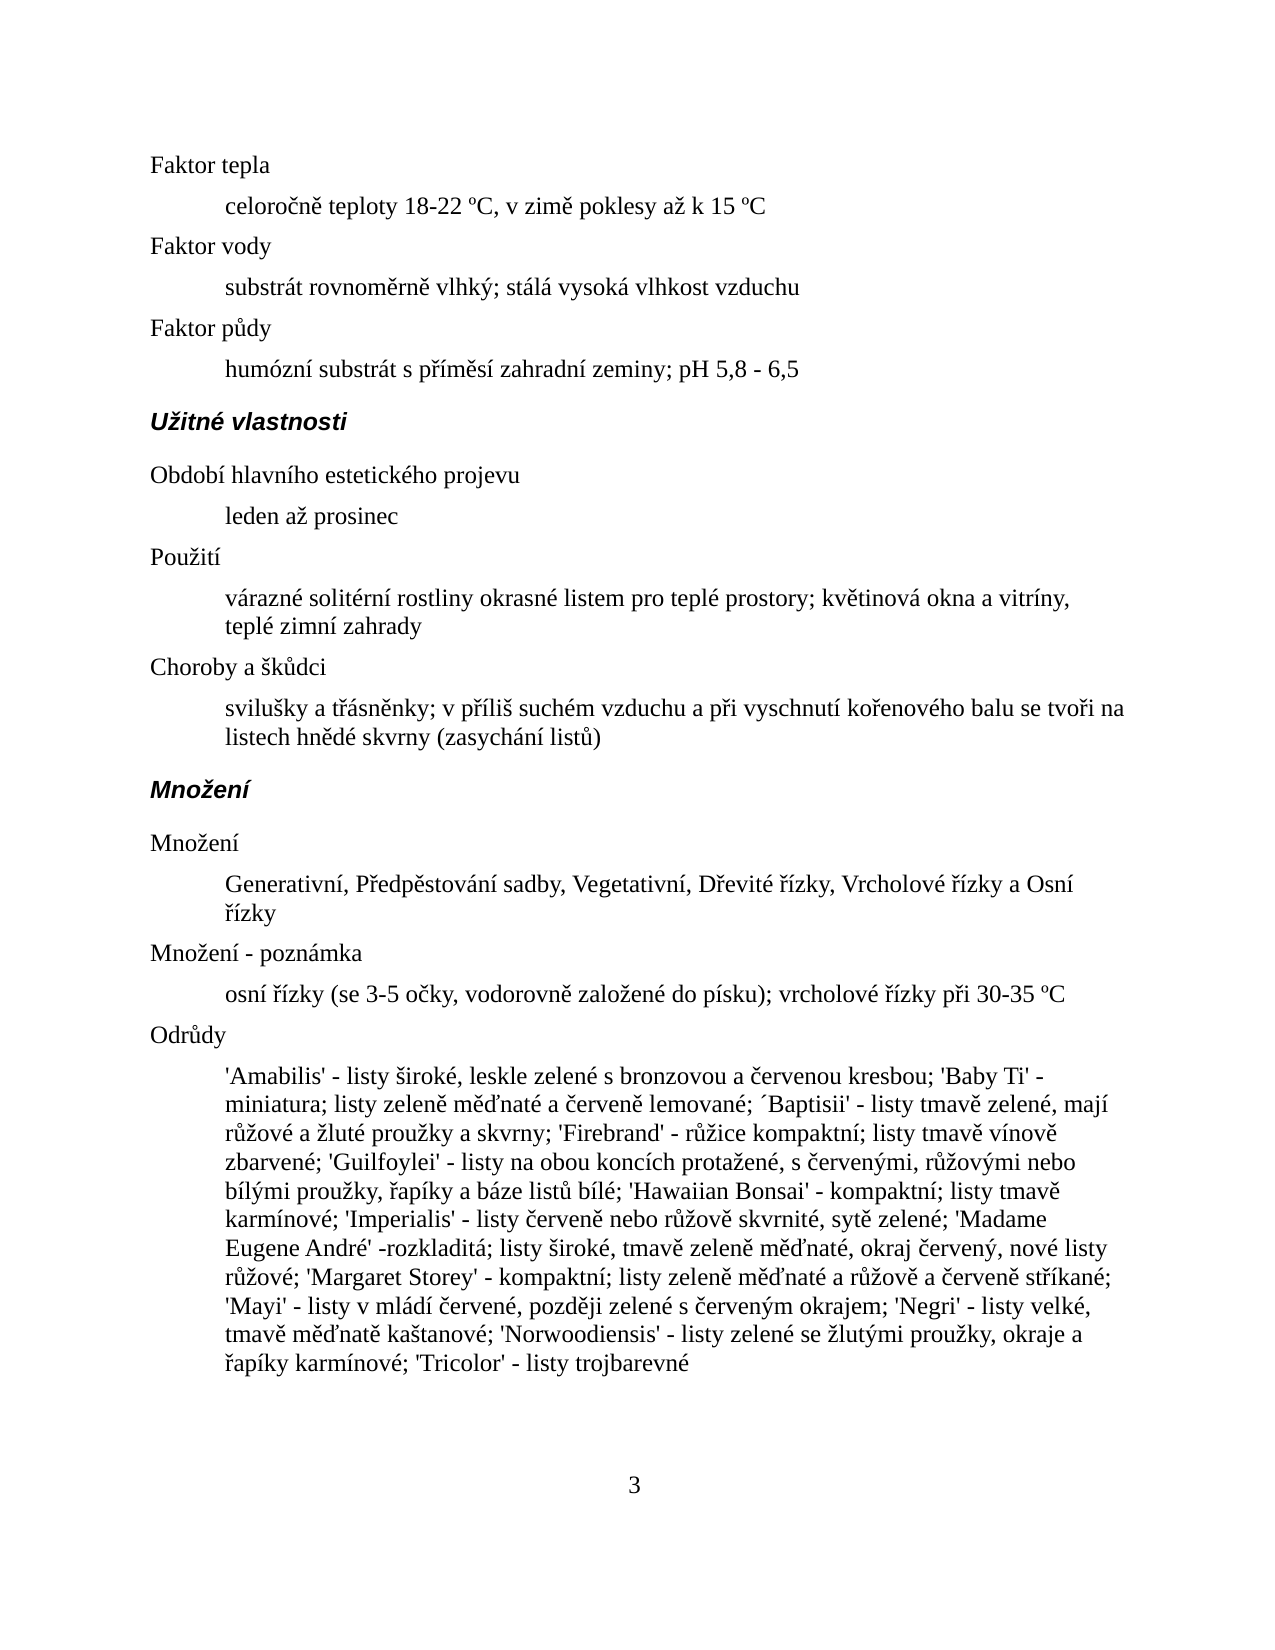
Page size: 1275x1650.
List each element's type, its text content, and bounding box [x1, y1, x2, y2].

text leden až prosinec [225, 501, 1125, 530]
subtitle Užitné vlastnosti [150, 407, 1125, 436]
text Období hlavního estetického projevu [150, 460, 1125, 489]
text svilušky a třásněnky; v příliš suchém vzduchu a při vyschnutí kořenového balu se tvoři na listech hnědé skvrny (zasychání listů) [225, 693, 1125, 750]
text Faktor vody [150, 231, 1125, 260]
text Množení [150, 828, 1125, 857]
text substrát rovnoměrně vlhký; stálá vysoká vlhkost vzduchu [225, 272, 1125, 301]
text humózní substrát s příměsí zahradní zeminy; pH 5,8 - 6,5 [225, 354, 1125, 382]
text Odrůdy [150, 1020, 1125, 1049]
text várazné solitérní rostliny okrasné listem pro teplé prostory; květinová okna a vitríny, teplé zimní zahrady [225, 583, 1125, 640]
text osní řízky (se 3-5 očky, vodorovně založené do písku); vrcholové řízky při 30-35 ºC [225, 979, 1125, 1008]
text Množení - poznámka [150, 938, 1125, 967]
text 'Amabilis' - listy široké, leskle zelené s bronzovou a červenou kresbou; 'Baby Ti' - miniatura; listy zeleně měďnaté a červeně lemované; ´Baptisii' - listy tmavě zelené, mají růžové a žluté proužky a skvrny; 'Firebrand' - růžice kompaktní; listy tmavě vínově zbarvené; 'Guilfoylei' - listy na obou koncích protažené, s červenými, růžovými nebo bílými proužky, řapíky a báze listů bílé; 'Hawaiian Bonsai' - kompaktní; listy tmavě karmínové; 'Imperialis' - listy červeně nebo růžově skvrnité, sytě zelené; 'Madame Eugene André' -rozkladitá; listy široké, tmavě zeleně měďnaté, okraj červený, nové listy růžové; 'Margaret Storey' - kompaktní; listy zeleně měďnaté a růžově a červeně stříkané; 'Mayi' - listy v mládí červené, později zelené s červeným okrajem; 'Negri' - listy velké, tmavě měďnatě kaštanové; 'Norwoodiensis' - listy zelené se žlutými proužky, okraje a řapíky karmínové; 'Tricolor' - listy trojbarevné [225, 1061, 1125, 1377]
text Generativní, Předpěstování sadby, Vegetativní, Dřevité řízky, Vrcholové řízky a Osní řízky [225, 869, 1125, 927]
text celoročně teploty 18-22 ºC, v zimě poklesy až k 15 ºC [225, 191, 1125, 219]
text Choroby a škůdci [150, 652, 1125, 681]
text Faktor tepla [150, 150, 1125, 179]
subtitle Množení [150, 775, 1125, 804]
text Použití [150, 542, 1125, 571]
text Faktor půdy [150, 313, 1125, 342]
